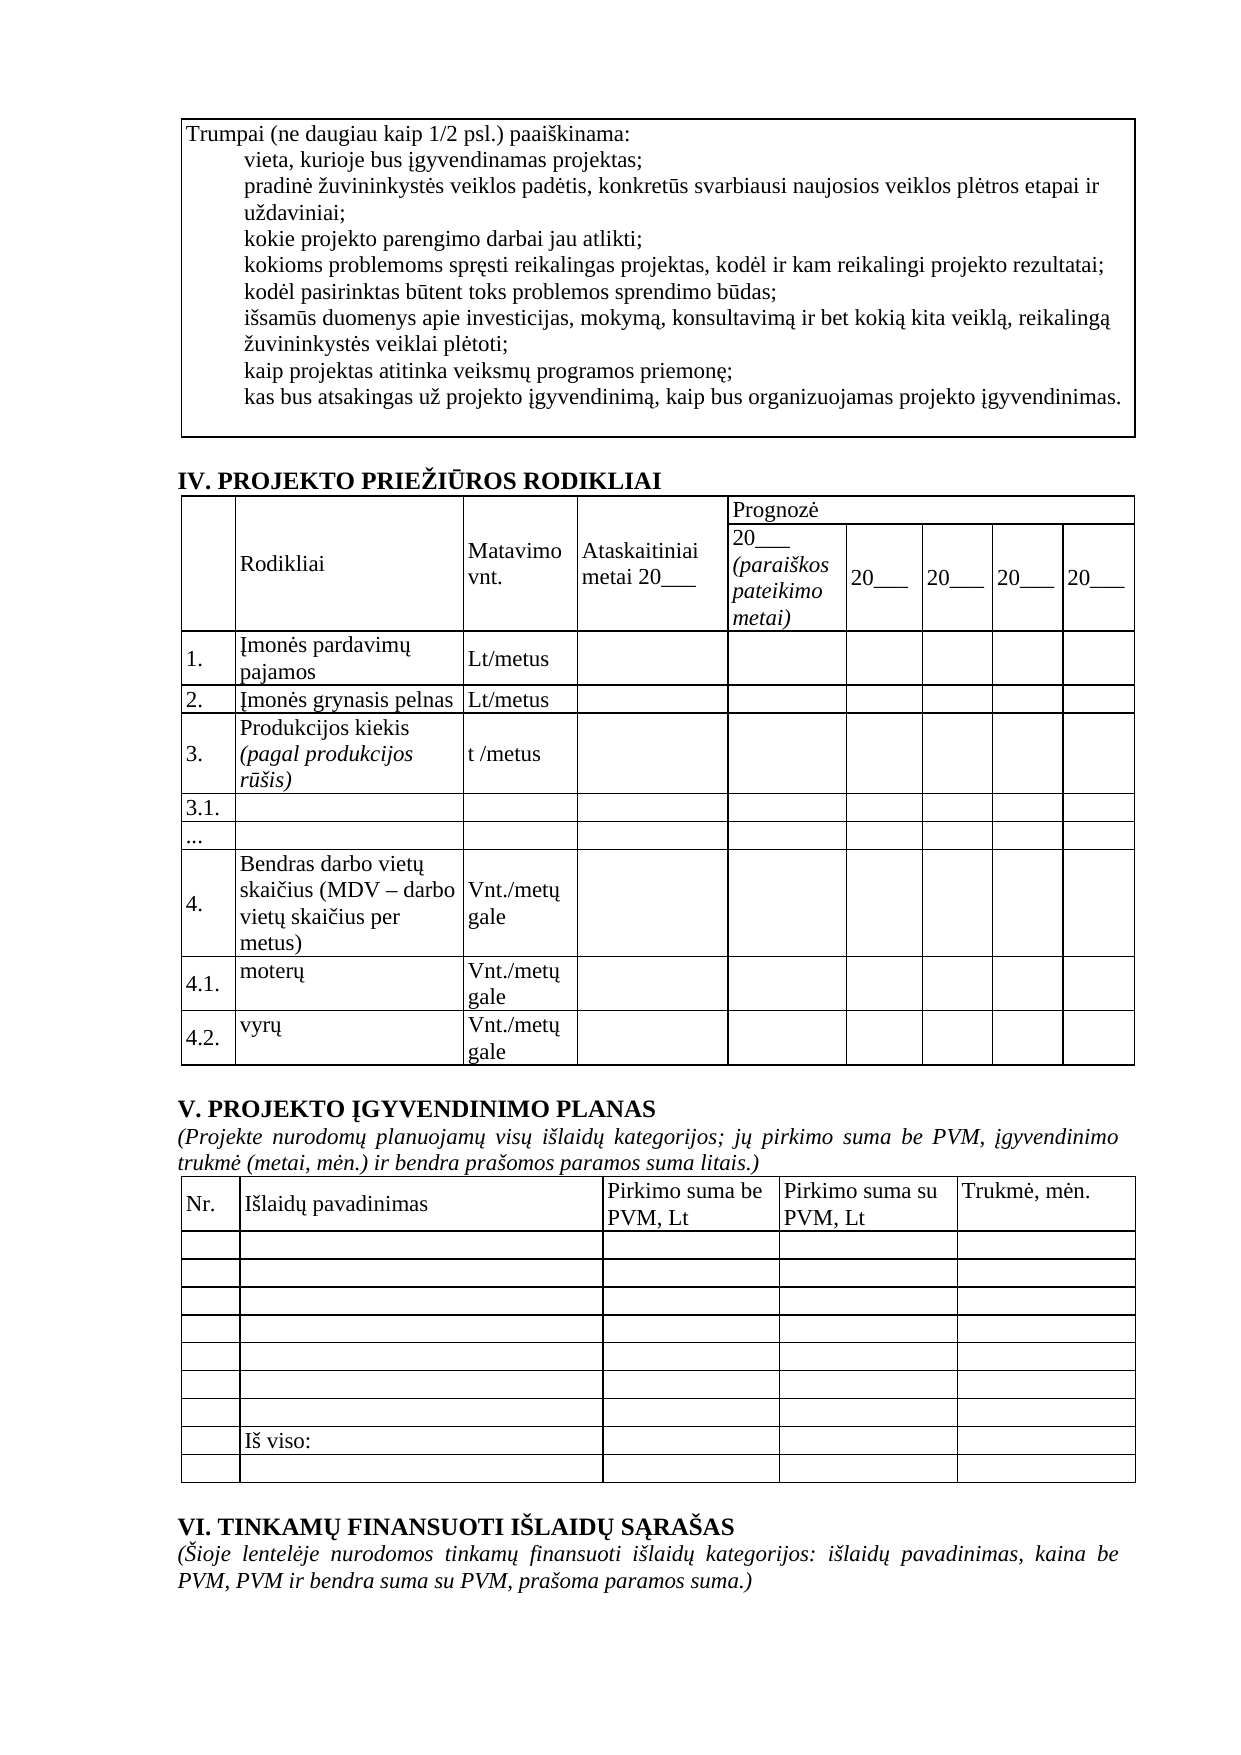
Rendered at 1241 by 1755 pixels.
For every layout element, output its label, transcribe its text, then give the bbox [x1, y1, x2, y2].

table_cell [578, 686, 582, 712]
table_cell [775, 1343, 779, 1370]
table_cell [578, 850, 727, 956]
table_cell 20___ [847, 525, 922, 630]
table_header Matavimo vnt. [464, 497, 577, 630]
table_cell [578, 1011, 727, 1064]
table_cell [993, 822, 997, 848]
table_cell [1131, 1316, 1135, 1342]
table_cell [1131, 1343, 1135, 1370]
table_cell [923, 822, 927, 848]
table_cell [464, 822, 468, 848]
table_cell [182, 1316, 186, 1342]
table_cell [182, 1371, 186, 1398]
table_cell [775, 1260, 779, 1286]
table_cell [923, 850, 992, 956]
table_cell [993, 850, 1062, 956]
table_cell [775, 1455, 779, 1481]
table_cell [953, 1316, 957, 1342]
table_cell 20___ [923, 525, 992, 630]
table_cell [1131, 1427, 1135, 1453]
table_cell [1064, 714, 1134, 793]
table_cell [988, 822, 992, 848]
text (Projekte nurodomų planuojamų visų išlaidų kategorijos; jų pirkimo suma be PVM, įgyvendinimo trukmė (metai, mėn.) ir bendra prašomos paramos suma litais.) [177, 1123, 1122, 1176]
table_cell 3.1. [231, 794, 235, 821]
table_cell [459, 822, 463, 848]
table_cell [993, 957, 1062, 1010]
table_cell [182, 1343, 186, 1370]
table_cell 20___ [1064, 525, 1134, 630]
table_cell [923, 686, 927, 712]
table_cell ... [231, 822, 235, 848]
table_cell [847, 957, 922, 1010]
table_cell ... [182, 822, 186, 848]
table_cell Lt/metus [464, 632, 577, 684]
table_header Trukmė, mėn. [958, 1177, 1135, 1230]
table_cell [1130, 794, 1134, 821]
table_cell [923, 794, 927, 821]
table_cell [578, 714, 727, 793]
table_cell Trumpai (ne daugiau kaip 1/2 psl.) paaiškinama: vieta, kurioje bus įgyvendinamas projektas; pradinė žuvininkystės veiklos padėtis, konkretūs svarbiausi naujosios veiklos plėtros etapai ir uždaviniai; kokie projekto parengimo darbai jau atlikti; kokioms problemoms spręsti reikalingas projektas, kodėl ir kam reikalingi projekto rezultatai; kodėl pasirinktas būtent toks problemos sprendimo būdas; išsamūs duomenys apie investicijas, mokymą, konsultavimą ir bet kokią kita veiklą, reikalingą žuvininkystės veiklai plėtoti; kaip projektas atitinka veiksmų programos priemonę; kas bus atsakingas už projekto įgyvendinimą, kaip bus organizuojamas projekto įgyvendinimas. [182, 120, 244, 436]
table_cell [993, 632, 1062, 684]
table_cell [578, 957, 727, 1010]
table_header [182, 497, 235, 630]
table_cell [775, 1288, 779, 1314]
table_cell [953, 1232, 957, 1258]
table_cell [729, 850, 846, 956]
table_cell [459, 794, 463, 821]
table_cell [182, 1427, 186, 1453]
table_cell [1064, 1011, 1134, 1064]
table_cell [953, 1371, 957, 1398]
table_cell [729, 714, 846, 793]
table_cell [918, 822, 922, 848]
table_cell [1131, 1260, 1135, 1286]
table_cell [842, 794, 846, 821]
table_cell [1131, 1455, 1135, 1481]
table_cell 3.1. [182, 794, 186, 821]
table_cell [775, 1427, 779, 1453]
table_cell [182, 1288, 186, 1314]
table_cell [729, 957, 846, 1010]
table_cell [182, 1232, 186, 1258]
table_cell [1131, 1371, 1135, 1398]
table_cell [578, 794, 582, 821]
table_cell [573, 822, 577, 848]
table_cell 4.1. [182, 957, 235, 1010]
table_cell [993, 714, 1062, 793]
table_cell [842, 822, 846, 848]
table_cell [729, 632, 846, 684]
table_cell [1130, 822, 1134, 848]
table_cell [1131, 1399, 1135, 1426]
table_cell [182, 1399, 186, 1426]
table_cell [923, 632, 992, 684]
table_cell [578, 822, 582, 848]
table_cell [1131, 1232, 1135, 1258]
table_cell [847, 632, 922, 684]
table_cell [775, 1399, 779, 1426]
table_cell [842, 686, 846, 712]
table_cell [1131, 1288, 1135, 1314]
table_cell [988, 686, 992, 712]
table_cell vyrų [236, 1011, 463, 1064]
table_cell [847, 850, 922, 956]
table_cell Vnt./metų gale [464, 850, 577, 956]
table_cell [847, 714, 922, 793]
table_cell [847, 822, 851, 848]
text V. PROJEKTO ĮGYVENDINIMO PLANAS [177, 1094, 1122, 1123]
text IV. PROJEKTO PRIEŽIŪROS RODIKLIAI [177, 466, 1122, 495]
table_header Išlaidų pavadinimas [241, 1177, 602, 1230]
table_cell 1. [182, 632, 235, 684]
table_header Rodikliai [236, 497, 463, 630]
table_cell [953, 1288, 957, 1314]
table_cell 4. [182, 850, 235, 956]
table_cell [953, 1399, 957, 1426]
table_header Nr. [182, 1177, 239, 1230]
table_cell moterų [236, 957, 463, 1010]
table_cell [1130, 686, 1134, 712]
table_cell [847, 794, 851, 821]
table_cell [182, 1260, 186, 1286]
table_cell 3. [182, 714, 235, 793]
table_cell t /metus [464, 714, 577, 793]
table_cell [1064, 850, 1134, 956]
table_cell [847, 686, 851, 712]
table_cell [1064, 632, 1134, 684]
table_cell [923, 957, 992, 1010]
table_cell [847, 1011, 922, 1064]
table_cell 2. [231, 686, 235, 712]
table_cell 4.2. [182, 1011, 235, 1064]
table_cell [464, 794, 468, 821]
table_cell [953, 1260, 957, 1286]
table_cell [993, 686, 997, 712]
text (Šioje lentelėje nurodomos tinkamų finansuoti išlaidų kategorijos: išlaidų pavadinimas, kaina be PVM, PVM ir bendra suma su PVM, prašoma paramos suma.) [177, 1540, 1122, 1593]
table_cell 2. [182, 686, 186, 712]
table_cell [775, 1232, 779, 1258]
table_cell [918, 794, 922, 821]
table_cell [573, 794, 577, 821]
table_cell [182, 1455, 186, 1481]
table_cell [775, 1316, 779, 1342]
table_cell [1064, 957, 1134, 1010]
table_cell [953, 1427, 957, 1453]
table_cell [775, 1371, 779, 1398]
table_cell [923, 714, 992, 793]
table_cell [988, 794, 992, 821]
table_cell [578, 632, 727, 684]
table_cell [953, 1343, 957, 1370]
table_header Ataskaitiniai metai 20___ [578, 497, 727, 630]
table_cell [953, 1455, 957, 1481]
table_cell [993, 794, 997, 821]
table_cell [993, 1011, 1062, 1064]
table_cell [923, 1011, 992, 1064]
text VI. TINKAMŲ FINANSUOTI IŠLAIDŲ SĄRAŠAS [177, 1512, 1122, 1540]
table_cell [729, 1011, 846, 1064]
table_cell 20___ [993, 525, 1062, 630]
table_cell [918, 686, 922, 712]
